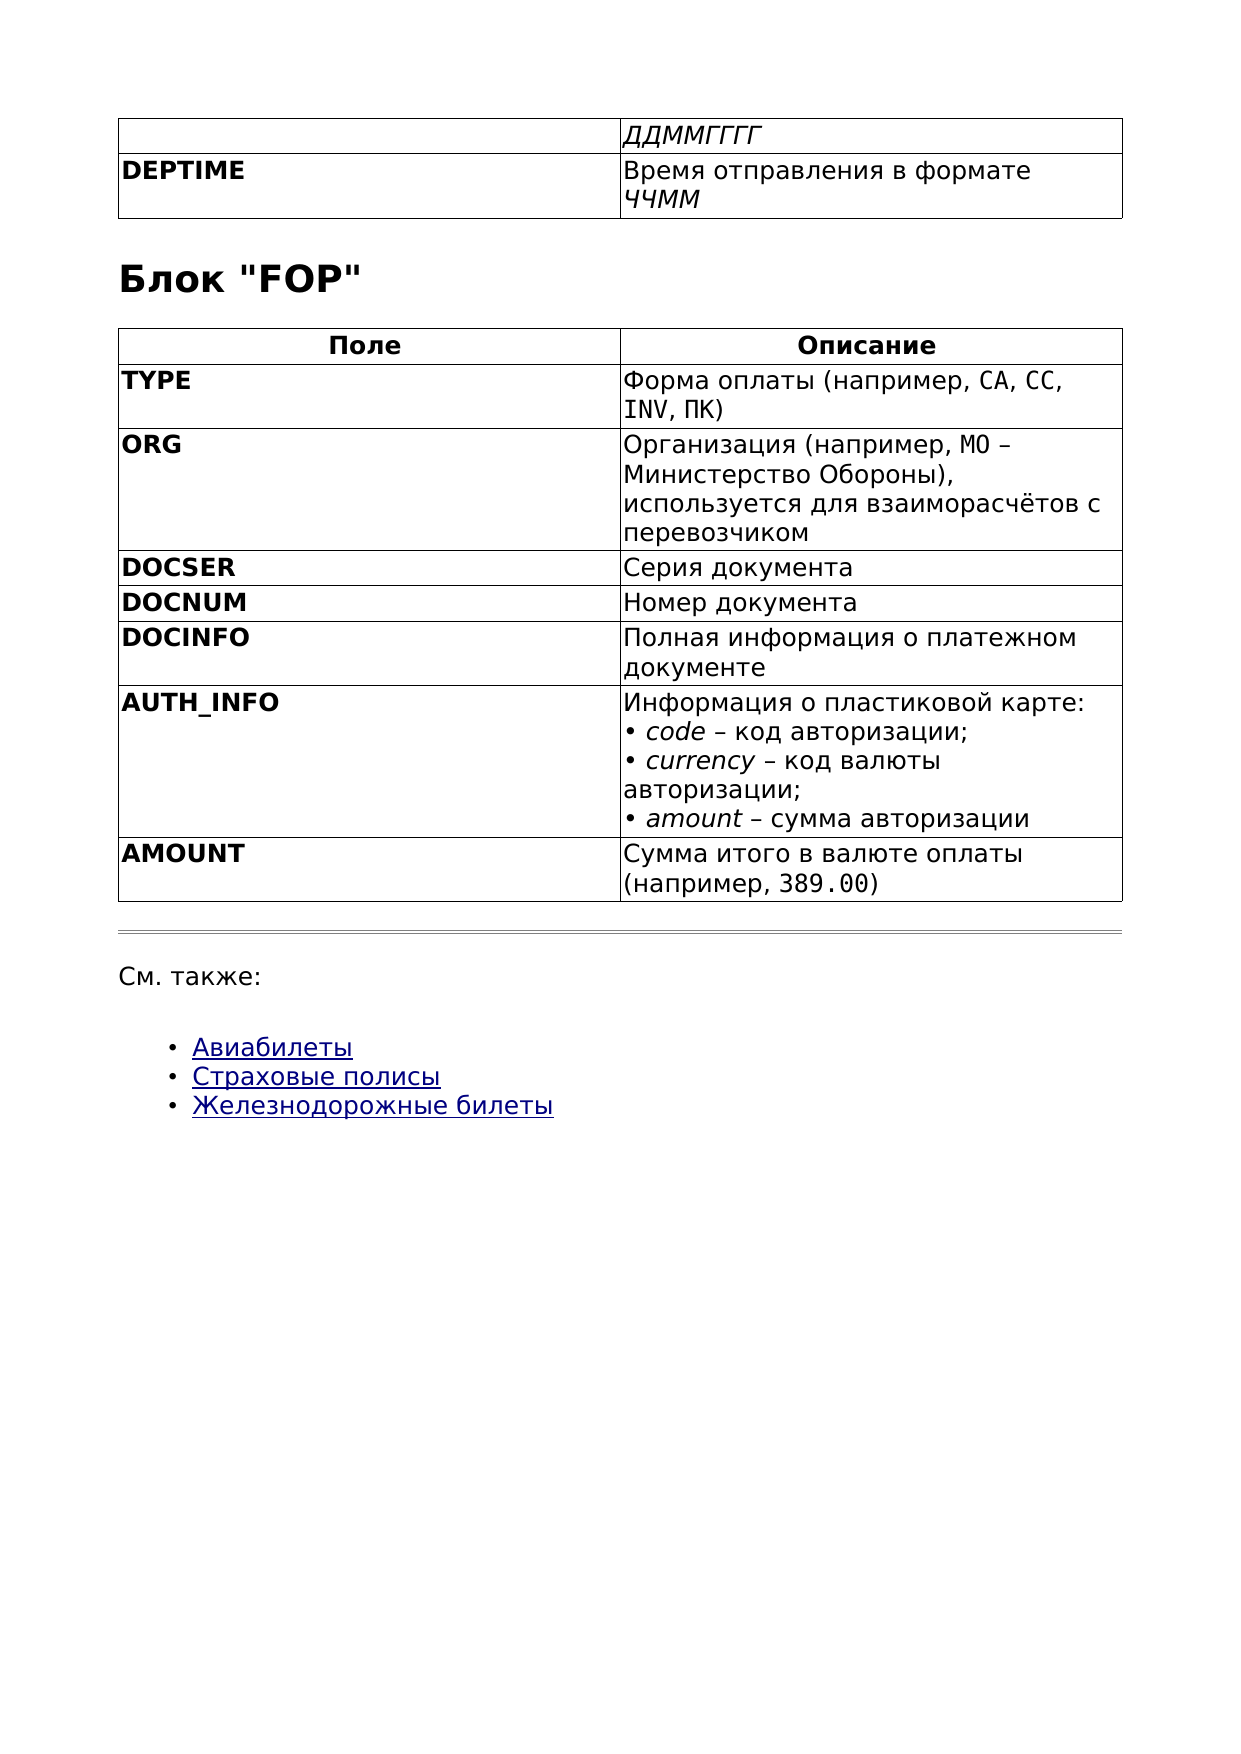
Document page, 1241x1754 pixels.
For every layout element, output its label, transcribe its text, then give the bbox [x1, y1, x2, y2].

table_cell Организация (например, МО – Министерство Обороны), используется для взаиморасчётов с перевозчиком [621, 429, 1122, 550]
table_cell Информация о пластиковой карте: • code – код авторизации; • currency – код валюты авторизации; • amount – сумма авторизации [621, 686, 1122, 837]
text См. также: [118, 962, 1122, 991]
subtitle Блок "FOP" [118, 257, 1122, 301]
table_cell DOCSER [119, 551, 620, 585]
table_cell Форма оплаты (например, CA, СС, INV, ПК) [621, 365, 1122, 428]
table_cell DOCINFO [119, 622, 620, 685]
table_cell TYPE [119, 365, 620, 428]
table_cell Серия документа [621, 551, 1122, 585]
table_cell [119, 119, 620, 153]
table_cell AUTH_INFO [119, 686, 620, 837]
table_header Поле [119, 329, 620, 363]
table_header Описание [621, 329, 1122, 363]
table_cell DOCNUM [119, 586, 620, 621]
list Страховые полисы [177, 1062, 1122, 1092]
table_cell AMOUNT [119, 838, 620, 901]
table_cell Время отправления в формате ЧЧММ [621, 154, 1122, 217]
table_cell Сумма итого в валюте оплаты (например, 389.00) [621, 838, 1122, 901]
list Железнодорожные билеты [177, 1092, 1122, 1121]
table_cell Полная информация о платежном документе [621, 622, 1122, 685]
list Авиабилеты [177, 1033, 1122, 1062]
table_cell DEPTIME [119, 154, 620, 217]
table_cell ORG [119, 429, 620, 550]
table_cell Номер документа [621, 586, 1122, 621]
table_cell ДДММГГГГ [621, 119, 1122, 153]
